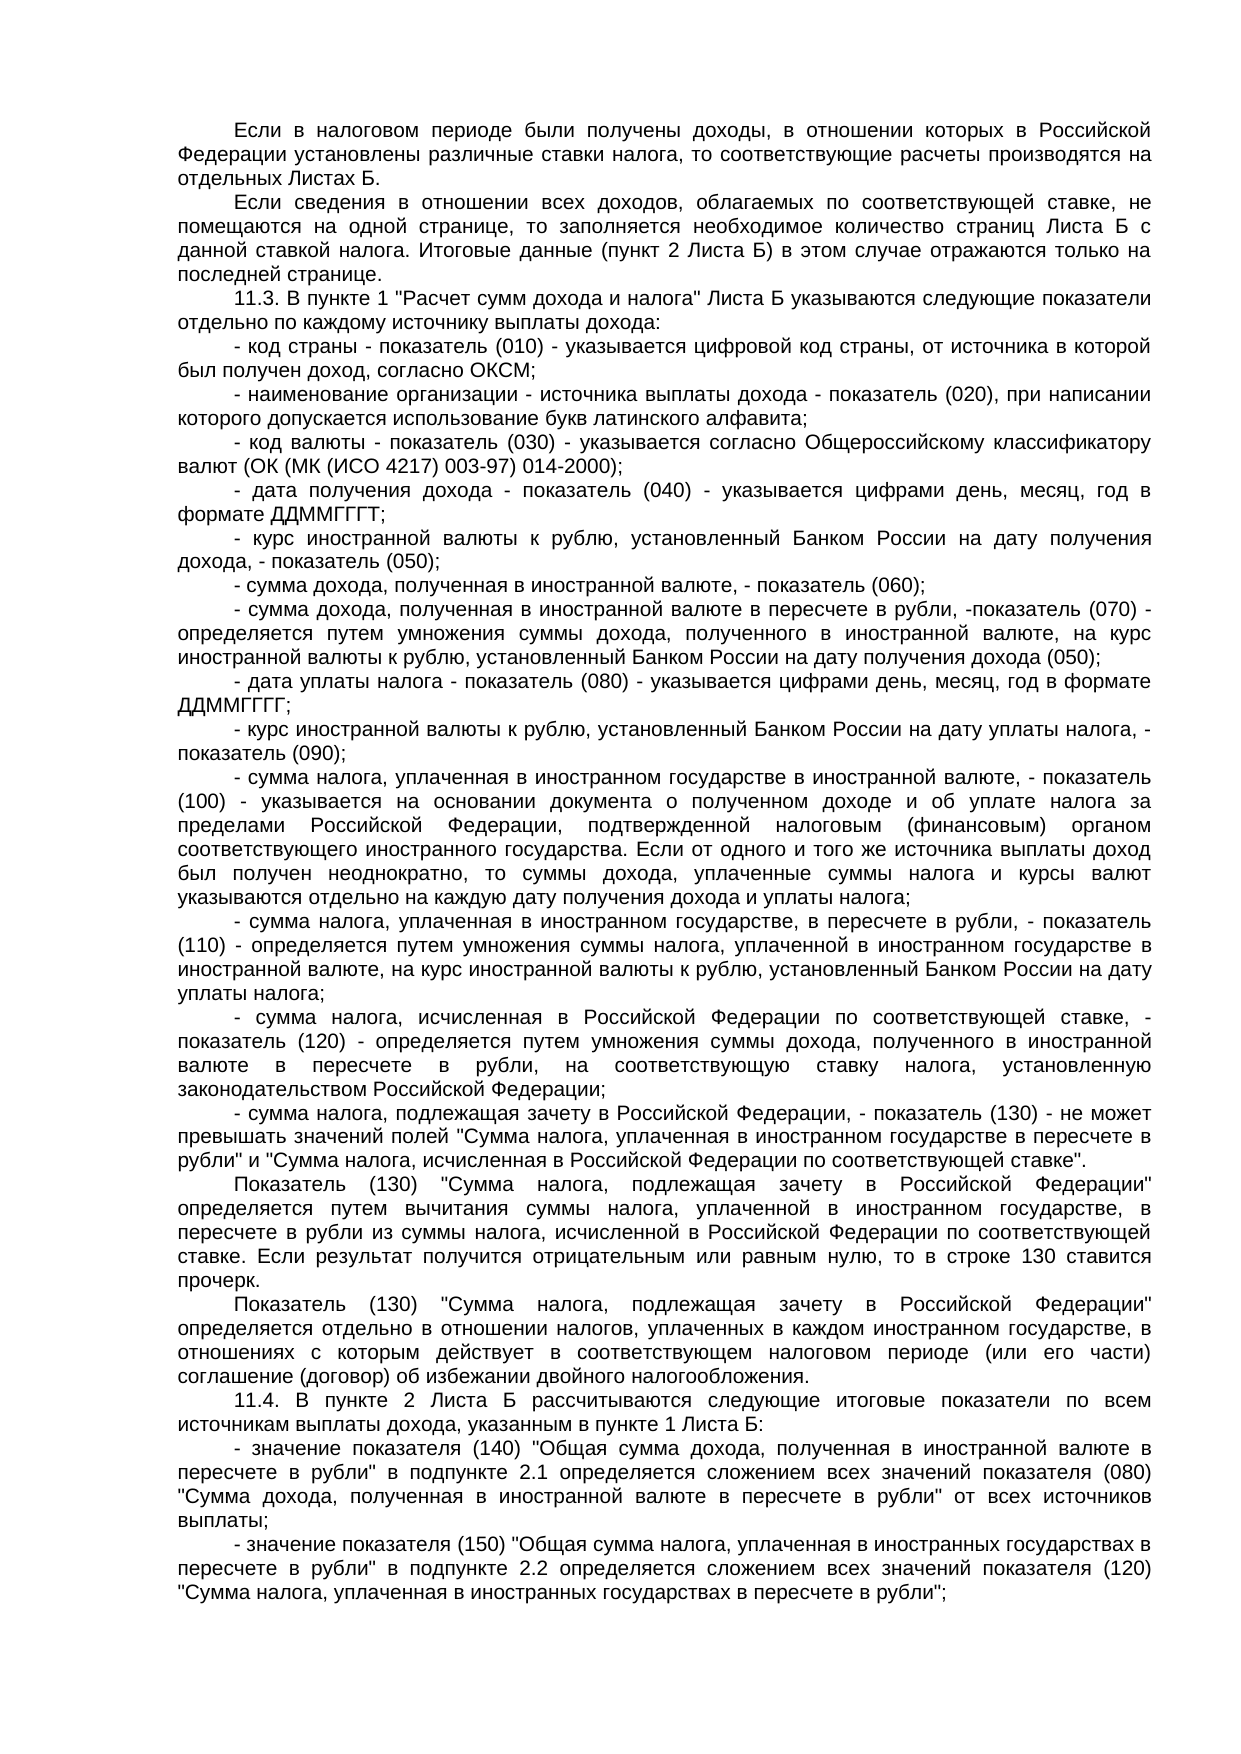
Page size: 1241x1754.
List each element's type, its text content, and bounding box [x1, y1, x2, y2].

text - значение показателя (140) "Общая сумма дохода, полученная в иностранной валюте в пересчете в рубли" в подпункте 2.1 определяется сложением всех значений показателя (080) "Сумма дохода, полученная в иностранной валюте в пересчете в рубли" от всех источников выплаты; [177, 1436, 1152, 1532]
text - сумма дохода, полученная в иностранной валюте в пересчете в рубли, -показатель (070) - определяется путем умножения суммы дохода, полученного в иностранной валюте, на курс иностранной валюты к рублю, установленный Банком России на дату получения дохода (050); [177, 597, 1152, 669]
text - дата уплаты налога - показатель (080) - указывается цифрами день, месяц, год в формате ДДММГГГГ; [177, 669, 1152, 717]
text Показатель (130) "Сумма налога, подлежащая зачету в Российской Федерации" определяется путем вычитания суммы налога, уплаченной в иностранном государстве, в пересчете в рубли из суммы налога, исчисленной в Российской Федерации по соответствующей ставке. Если результат получится отрицательным или равным нулю, то в строке 130 ставится прочерк. [177, 1172, 1152, 1292]
text - наименование организации - источника выплаты дохода - показатель (020), при написании которого допускается использование букв латинского алфавита; [177, 382, 1152, 429]
text - код валюты - показатель (030) - указывается согласно Общероссийскому классификатору валют (ОК (МК (ИСО 4217) 003-97) 014-2000); [177, 429, 1152, 477]
text - сумма налога, уплаченная в иностранном государстве, в пересчете в рубли, - показатель (110) - определяется путем умножения суммы налога, уплаченной в иностранном государстве в иностранной валюте, на курс иностранной валюты к рублю, установленный Банком России на дату уплаты налога; [177, 909, 1152, 1004]
text - сумма налога, подлежащая зачету в Российской Федерации, - показатель (130) - не может превышать значений полей "Сумма налога, уплаченная в иностранном государстве в пересчете в рубли" и "Сумма налога, исчисленная в Российской Федерации по соответствующей ставке". [177, 1100, 1152, 1172]
text 11.3. В пункте 1 "Расчет сумм дохода и налога" Листа Б указываются следующие показатели отдельно по каждому источнику выплаты дохода: [177, 286, 1152, 334]
text - сумма дохода, полученная в иностранной валюте, - показатель (060); [177, 573, 1152, 597]
text - код страны - показатель (010) - указывается цифровой код страны, от источника в которой был получен доход, согласно ОКСМ; [177, 334, 1152, 382]
text Показатель (130) "Сумма налога, подлежащая зачету в Российской Федерации" определяется отдельно в отношении налогов, уплаченных в каждом иностранном государстве, в отношениях с которым действует в соответствующем налоговом периоде (или его части) соглашение (договор) об избежании двойного налогообложения. [177, 1292, 1152, 1388]
text 11.4. В пункте 2 Листа Б рассчитываются следующие итоговые показатели по всем источникам выплаты дохода, указанным в пункте 1 Листа Б: [177, 1388, 1152, 1436]
text Если в налоговом периоде были получены доходы, в отношении которых в Российской Федерации установлены различные ставки налога, то соответствующие расчеты производятся на отдельных Листах Б. [177, 118, 1152, 190]
text - курс иностранной валюты к рублю, установленный Банком России на дату уплаты налога, - показатель (090); [177, 717, 1152, 765]
text - сумма налога, уплаченная в иностранном государстве в иностранной валюте, - показатель (100) - указывается на основании документа о полученном доходе и об уплате налога за пределами Российской Федерации, подтвержденной налоговым (финансовым) органом соответствующего иностранного государства. Если от одного и того же источника выплаты доход был получен неоднократно, то суммы дохода, уплаченные суммы налога и курсы валют указываются отдельно на каждую дату получения дохода и уплаты налога; [177, 765, 1152, 909]
text - значение показателя (150) "Общая сумма налога, уплаченная в иностранных государствах в пересчете в рубли" в подпункте 2.2 определяется сложением всех значений показателя (120) "Сумма налога, уплаченная в иностранных государствах в пересчете в рубли"; [177, 1532, 1152, 1603]
text Если сведения в отношении всех доходов, облагаемых по соответствующей ставке, не помещаются на одной странице, то заполняется необходимое количество страниц Листа Б с данной ставкой налога. Итоговые данные (пункт 2 Листа Б) в этом случае отражаются только на последней странице. [177, 190, 1152, 286]
text - дата получения дохода - показатель (040) - указывается цифрами день, месяц, год в формате ДДММГГГТ; [177, 477, 1152, 525]
text - курс иностранной валюты к рублю, установленный Банком России на дату получения дохода, - показатель (050); [177, 525, 1152, 573]
text - сумма налога, исчисленная в Российской Федерации по соответствующей ставке, - показатель (120) - определяется путем умножения суммы дохода, полученного в иностранной валюте в пересчете в рубли, на соответствующую ставку налога, установленную законодательством Российской Федерации; [177, 1004, 1152, 1100]
